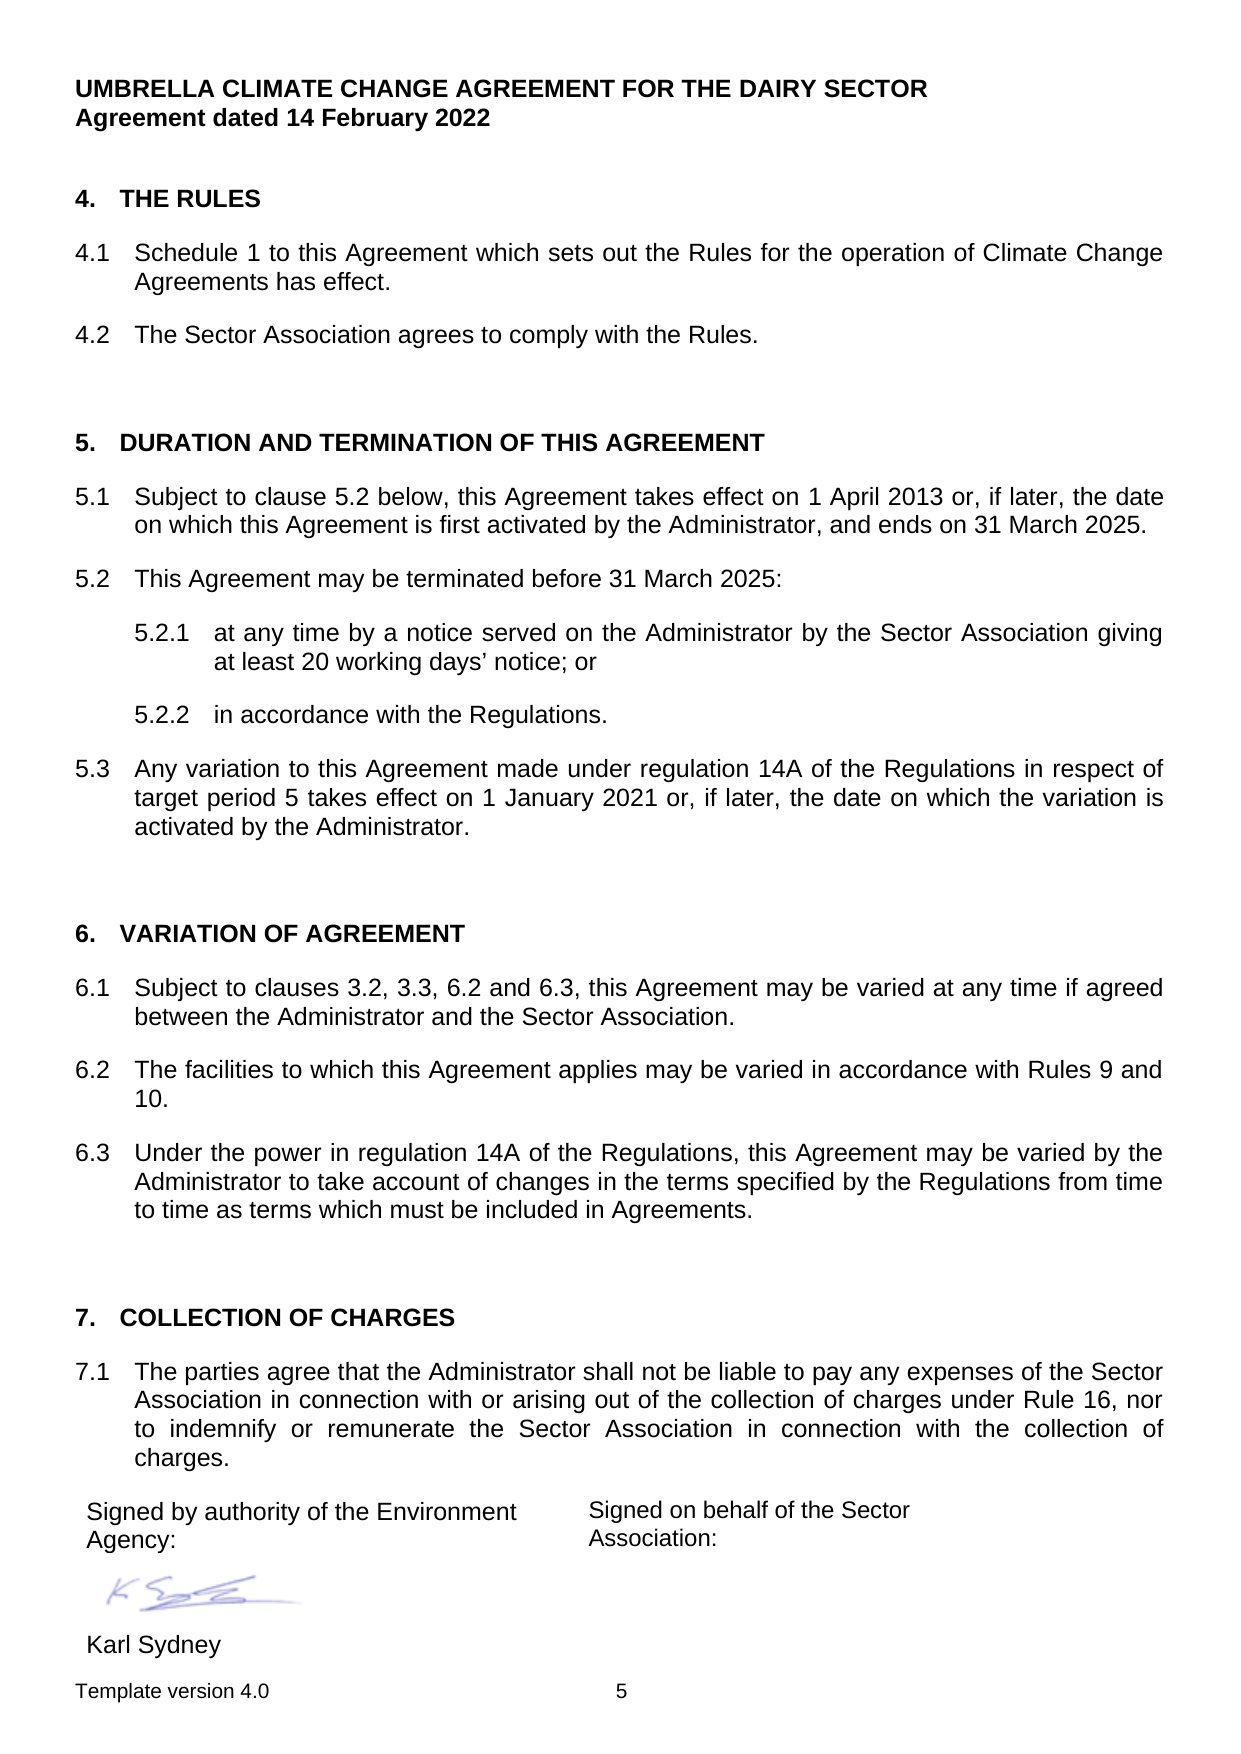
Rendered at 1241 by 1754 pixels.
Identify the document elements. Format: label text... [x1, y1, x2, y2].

list in accordance with the Regulations. [134, 700, 1165, 729]
list Subject to clause 5.2 below, this Agreement takes effect on 1 April 2013 or, if later, the date on which this Agreement is first activated by the Administrator, and ends on 31 March 2025. [75, 481, 1165, 539]
list The facilities to which this Agreement applies may be varied in accordance with Rules 9 and 10. [75, 1055, 1165, 1113]
table_cell Karl Sydney [75, 1554, 577, 1659]
table_header Signed by authority of the Environment Agency: [75, 1496, 577, 1554]
list The parties agree that the Administrator shall not be liable to pay any expenses of the Sector Association in connection with or arising out of the collection of charges under Rule 16, nor to indemnify or remunerate the Sector Association in connection with the collection of charges. [75, 1356, 1165, 1471]
list THE RULES [75, 184, 1165, 213]
list VARIATION OF AGREEMENT [75, 919, 1165, 948]
list DURATION AND TERMINATION OF THIS AGREEMENT [75, 428, 1165, 456]
list This Agreement may be terminated before 31 March 2025: [75, 564, 1165, 593]
list The Sector Association agrees to comply with the Rules. [75, 320, 1165, 349]
list at any time by a notice served on the Administrator by the Sector Association giving at least 20 working days’ notice; or [134, 618, 1165, 675]
list COLLECTION OF CHARGES [75, 1303, 1165, 1331]
table_cell [577, 1554, 1029, 1659]
list Schedule 1 to this Agreement which sets out the Rules for the operation of Climate Change Agreements has effect. [75, 238, 1165, 295]
list Subject to clauses 3.2, 3.3, 6.2 and 6.3, this Agreement may be varied at any time if agreed between the Administrator and the Sector Association. [75, 973, 1165, 1030]
list Under the power in regulation 14A of the Regulations, this Agreement may be varied by the Administrator to take account of changes in the terms specified by the Regulations from time to time as terms which must be included in Agreements. [75, 1138, 1165, 1224]
table_header Signed on behalf of the Sector Association: [577, 1496, 1029, 1554]
list Any variation to this Agreement made under regulation 14A of the Regulations in respect of target period 5 takes effect on 1 January 2021 or, if later, the date on which the variation is activated by the Administrator. [75, 754, 1165, 840]
